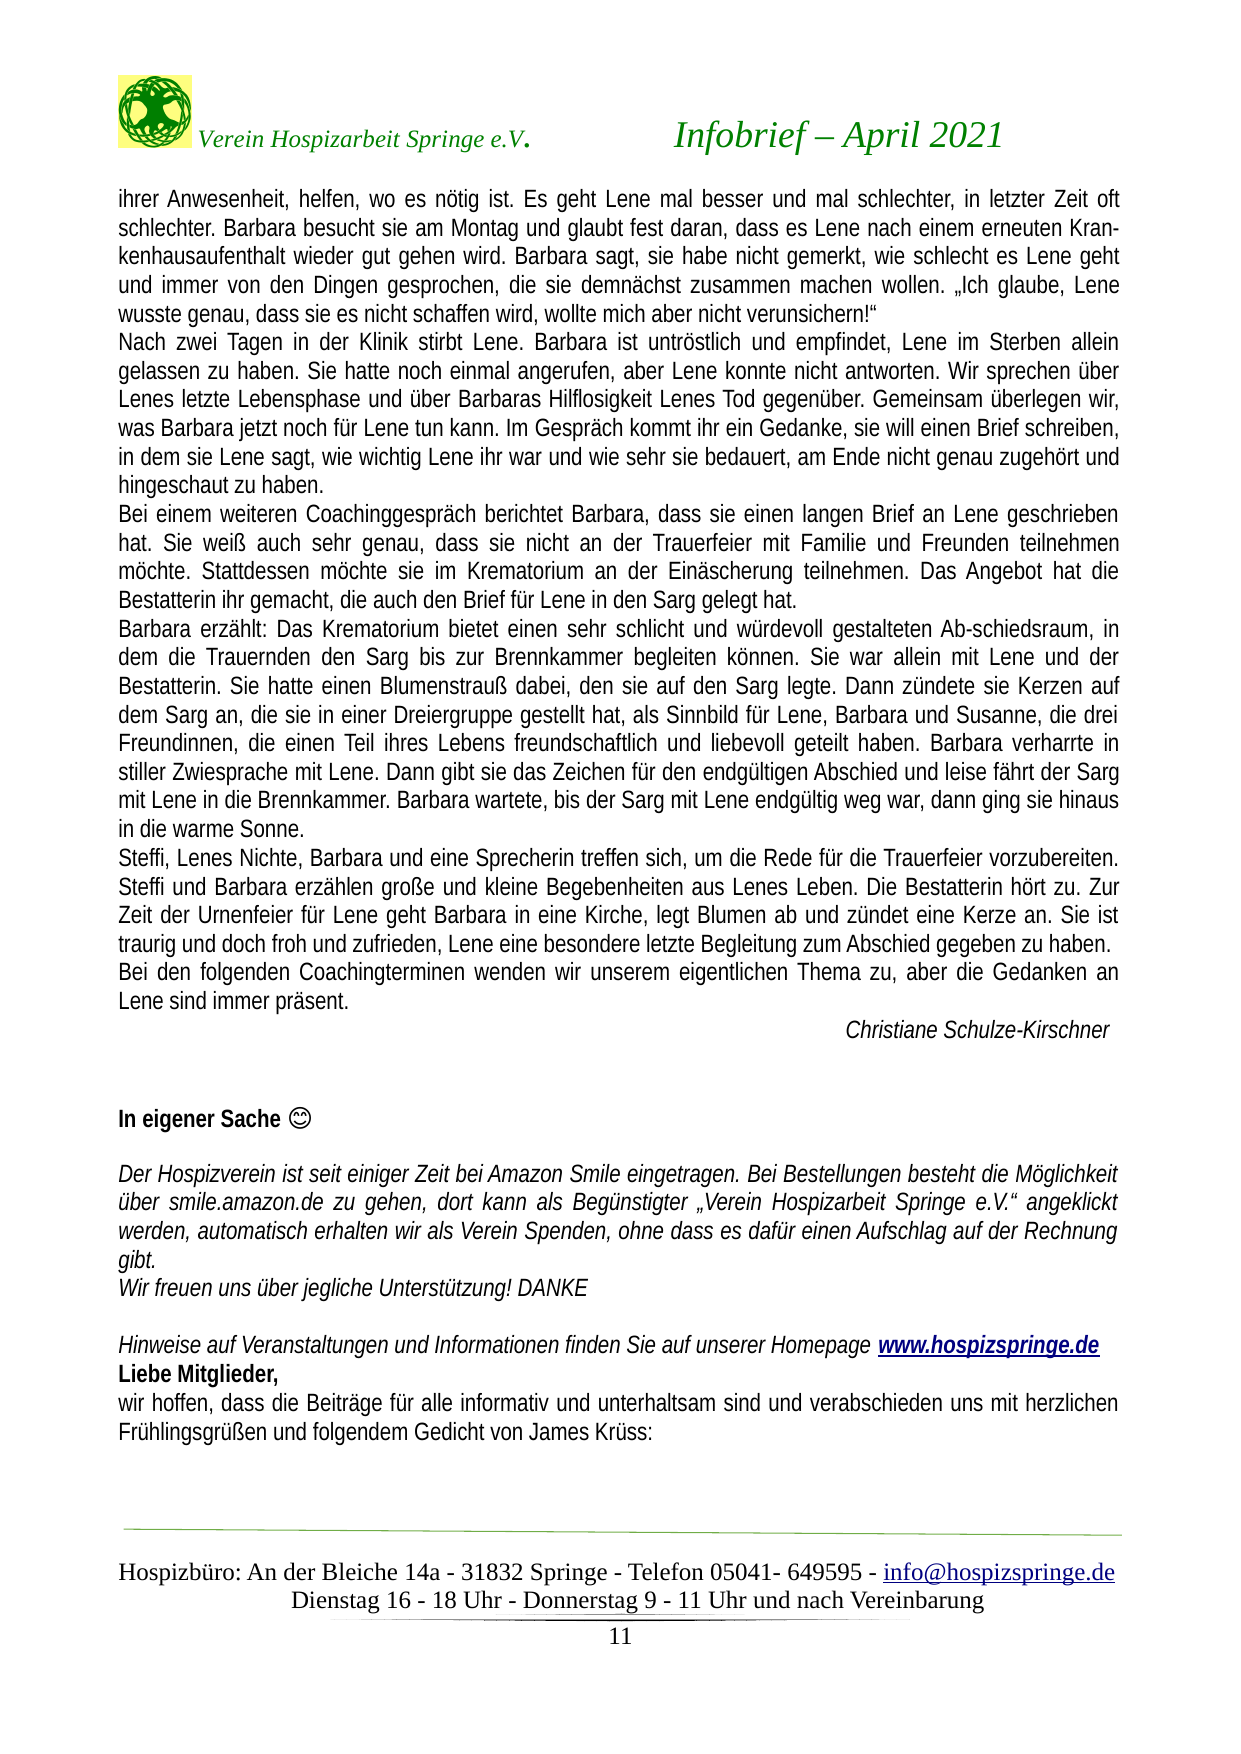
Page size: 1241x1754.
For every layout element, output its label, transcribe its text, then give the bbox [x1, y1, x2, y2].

text wir hoffen, dass die Beiträge für alle informativ und unterhaltsam sind und verabschieden uns mit herzlichen Frühlingsgrüßen und folgendem Gedicht von James Krüss: [118, 1388, 1122, 1445]
text Liebe Mitglieder, [118, 1359, 1122, 1388]
text Der Hospizverein ist seit einiger Zeit bei Amazon Smile eingetragen. Bei Bestellungen besteht die Möglichkeit über smile.amazon.de zu gehen, dort kann als Begünstigter „Verein Hospizarbeit Springe e.V.“ angeklickt werden, automatisch erhalten wir als Verein Spenden, ohne dass es dafür einen Aufschlag auf der Rechnung gibt. [118, 1159, 1122, 1273]
text Wir freuen uns über jegliche Unterstützung! DANKE [118, 1273, 1122, 1302]
text Christiane Schulze-Kirschner [709, 1015, 1122, 1043]
text Hinweise auf Veranstaltungen und Informationen finden Sie auf unserer Homepage www.hospizspringe.de [118, 1331, 1122, 1359]
text ihrer Anwesenheit, helfen, wo es nötig ist. Es geht Lene mal besser und mal schlechter, in letzter Zeit oft schlechter. Barbara besucht sie am Montag und glaubt fest daran, dass es Lene nach einem erneuten Kran-kenhausaufenthalt wieder gut gehen wird. Barbara sagt, sie habe nicht gemerkt, wie schlecht es Lene geht und immer von den Dingen gesprochen, die sie demnächst zusammen machen wollen. „Ich glaube, Lene wusste genau, dass sie es nicht schaffen wird, wollte mich aber nicht verunsichern!“ [118, 184, 1122, 327]
text Barbara erzählt: Das Krematorium bietet einen sehr schlicht und würdevoll gestalteten Ab-schiedsraum, in dem die Trauernden den Sarg bis zur Brennkammer begleiten können. Sie war allein mit Lene und der Bestatterin. Sie hatte einen Blumenstrauß dabei, den sie auf den Sarg legte. Dann zündete sie Kerzen auf dem Sarg an, die sie in einer Dreiergruppe gestellt hat, als Sinnbild für Lene, Barbara und Susanne, die drei Freundinnen, die einen Teil ihres Lebens freundschaftlich und liebevoll geteilt haben. Barbara verharrte in stiller Zwiesprache mit Lene. Dann gibt sie das Zeichen für den endgültigen Abschied und leise fährt der Sarg mit Lene in die Brennkammer. Barbara wartete, bis der Sarg mit Lene endgültig weg war, dann ging sie hinaus in die warme Sonne. [118, 614, 1122, 843]
text Bei den folgenden Coachingterminen wenden wir unserem eigentlichen Thema zu, aber die Gedanken an Lene sind immer präsent. [118, 957, 1122, 1015]
text In eigener Sache 😊 [118, 1101, 1122, 1135]
text Steffi, Lenes Nichte, Barbara und eine Sprecherin treffen sich, um die Rede für die Trauerfeier vorzubereiten. Steffi und Barbara erzählen große und kleine Begebenheiten aus Lenes Leben. Die Bestatterin hört zu. Zur Zeit der Urnenfeier für Lene geht Barbara in eine Kirche, legt Blumen ab und zündet eine Kerze an. Sie ist traurig und doch froh und zufrieden, Lene eine besondere letzte Begleitung zum Abschied gegeben zu haben. [118, 843, 1122, 957]
text Bei einem weiteren Coachinggespräch berichtet Barbara, dass sie einen langen Brief an Lene geschrieben hat. Sie weiß auch sehr genau, dass sie nicht an der Trauerfeier mit Familie und Freunden teilnehmen möchte. Stattdessen möchte sie im Krematorium an der Einäscherung teilnehmen. Das Angebot hat die Bestatterin ihr gemacht, die auch den Brief für Lene in den Sarg gelegt hat. [118, 499, 1122, 614]
text Nach zwei Tagen in der Klinik stirbt Lene. Barbara ist untröstlich und empfindet, Lene im Sterben allein gelassen zu haben. Sie hatte noch einmal angerufen, aber Lene konnte nicht antworten. Wir sprechen über Lenes letzte Lebensphase und über Barbaras Hilflosigkeit Lenes Tod gegenüber. Gemeinsam überlegen wir, was Barbara jetzt noch für Lene tun kann. Im Gespräch kommt ihr ein Gedanke, sie will einen Brief schreiben, in dem sie Lene sagt, wie wichtig Lene ihr war und wie sehr sie bedauert, am Ende nicht genau zugehört und hingeschaut zu haben. [118, 327, 1122, 499]
